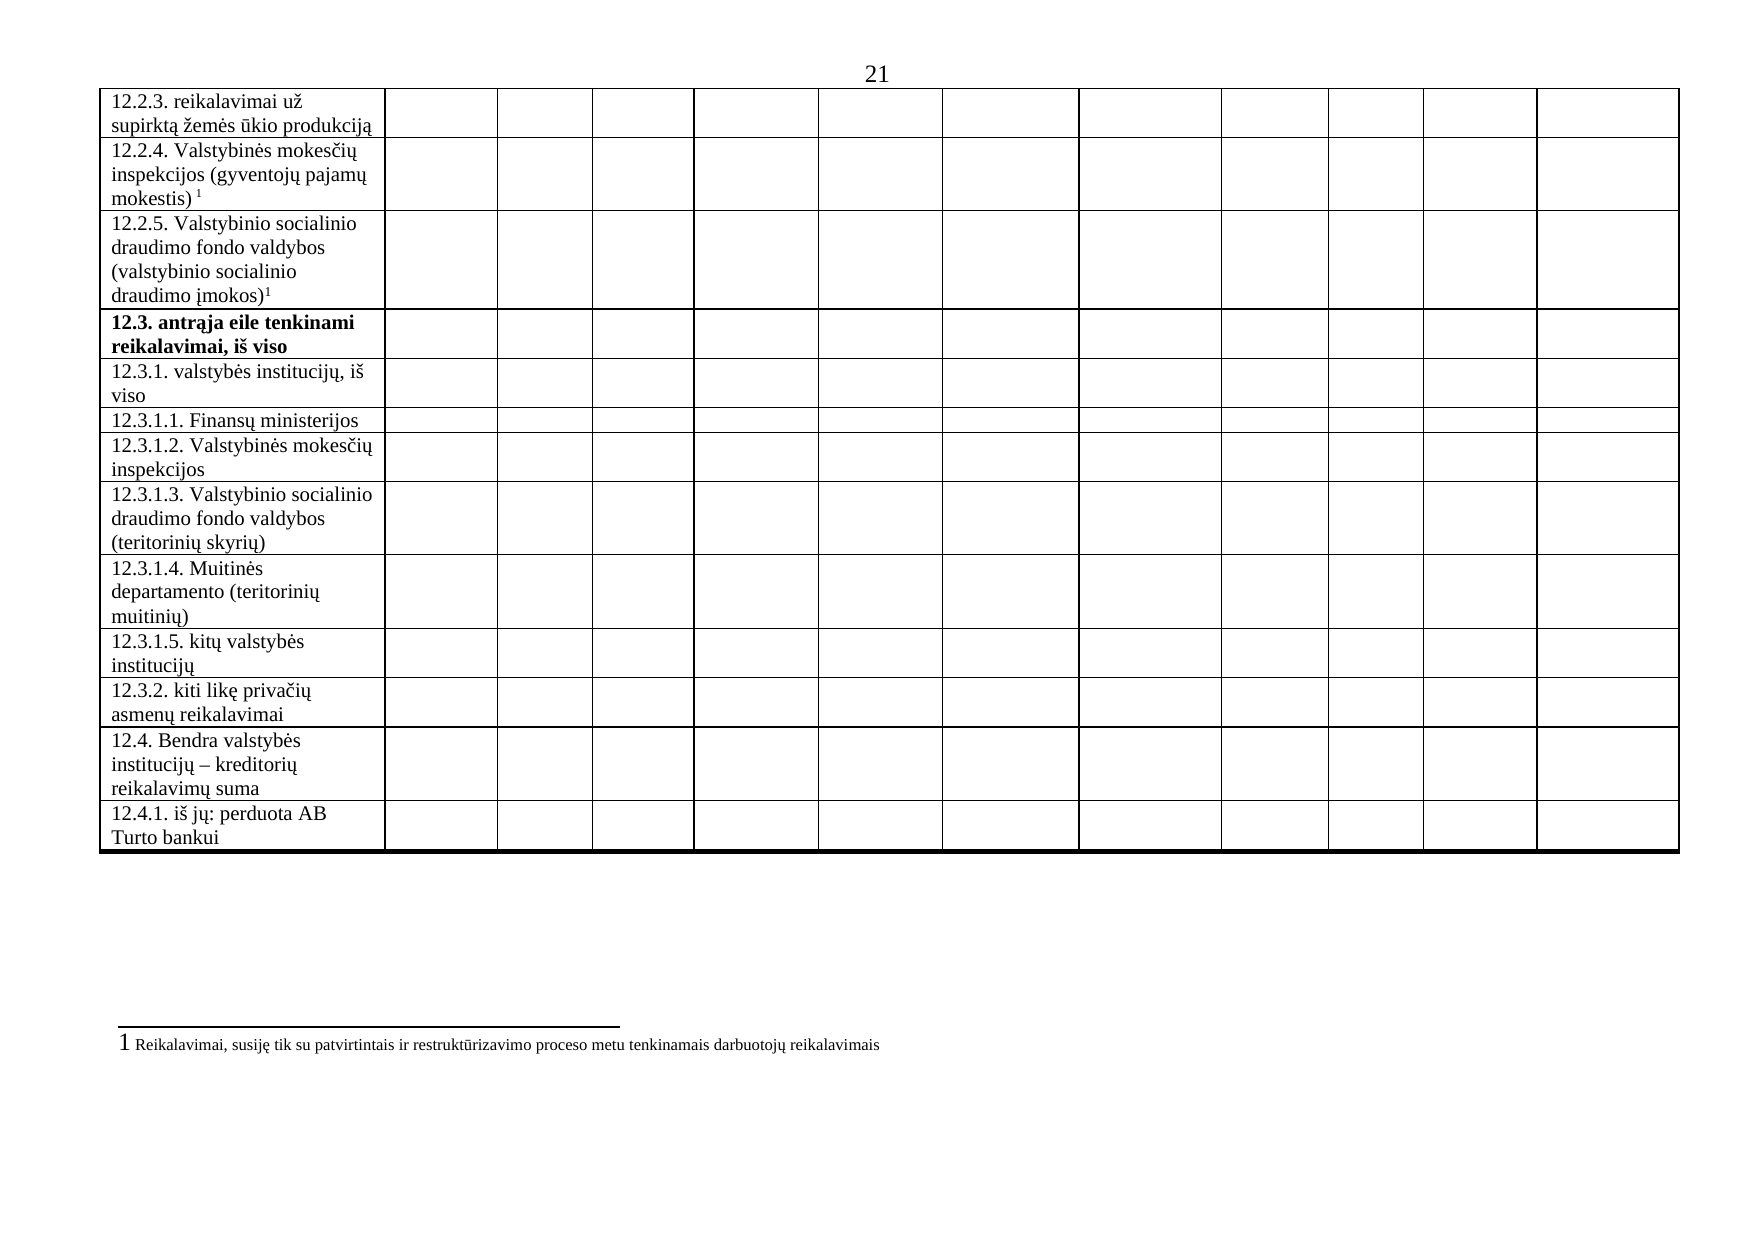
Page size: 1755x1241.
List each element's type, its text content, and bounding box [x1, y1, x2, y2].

table_cell [1222, 801, 1328, 849]
table_cell [1538, 678, 1678, 726]
table_cell [386, 629, 497, 677]
table_cell [943, 408, 1078, 432]
table_cell [1329, 359, 1423, 407]
table_cell [1424, 629, 1536, 677]
table_cell [1329, 728, 1423, 800]
table_cell [1329, 801, 1423, 849]
table_cell [1424, 408, 1536, 432]
table_cell [1080, 728, 1221, 800]
table_cell [1222, 482, 1328, 554]
table_cell [1329, 678, 1423, 726]
table_cell [1538, 359, 1678, 407]
table_cell [386, 89, 497, 137]
table_cell 12.2.3. reikalavimai už supirktą žemės ūkio produkciją [101, 89, 384, 137]
table_cell 12.3.1.5. kitų valstybės institucijų [101, 629, 384, 677]
table_cell [819, 408, 942, 432]
table_cell [498, 629, 592, 677]
table_cell [498, 211, 592, 307]
table_cell [819, 629, 942, 677]
table_cell [1538, 89, 1678, 137]
table_cell [593, 482, 693, 554]
table_cell 12.4.1. iš jų: perduota AB Turto bankui [101, 801, 384, 849]
table_cell [1222, 310, 1328, 358]
table_cell [386, 211, 497, 307]
table_cell [1080, 211, 1221, 307]
table_cell [695, 555, 818, 628]
table_cell [498, 482, 592, 554]
table_cell [498, 359, 592, 407]
table_cell [819, 678, 942, 726]
table_cell [943, 310, 1078, 358]
table_cell [1538, 482, 1678, 554]
table_cell 12.3.1.4. Muitinės departamento (teritorinių muitinių) [101, 555, 384, 628]
table_cell [943, 482, 1078, 554]
table_cell [1080, 801, 1221, 849]
table_cell [819, 138, 942, 210]
table_cell [1080, 433, 1221, 481]
table_cell [1538, 728, 1678, 800]
table_cell [498, 433, 592, 481]
table_cell [695, 310, 818, 358]
table_cell [1222, 433, 1328, 481]
table_cell [593, 629, 693, 677]
table_cell [386, 801, 497, 849]
table_cell [1538, 629, 1678, 677]
table_cell [695, 629, 818, 677]
table_cell [1329, 433, 1423, 481]
table_cell [1080, 408, 1221, 432]
table_cell 12.4. Bendra valstybės institucijų – kreditorių reikalavimų suma [101, 728, 384, 800]
table_cell [943, 359, 1078, 407]
table_cell 12.3.1.2. Valstybinės mokesčių inspekcijos [101, 433, 384, 481]
table_cell [819, 211, 942, 307]
table_cell [1329, 138, 1423, 210]
table_cell [593, 555, 693, 628]
table_cell [1222, 629, 1328, 677]
table_cell [498, 138, 592, 210]
table_cell [1538, 555, 1678, 628]
table_cell [386, 433, 497, 481]
table_cell [943, 728, 1078, 800]
table_cell [593, 678, 693, 726]
table_cell [498, 89, 592, 137]
table_cell [1424, 138, 1536, 210]
table_cell [1329, 408, 1423, 432]
table_cell [593, 138, 693, 210]
table_cell [1424, 359, 1536, 407]
table_cell [1538, 211, 1678, 307]
table_cell [593, 89, 693, 137]
table_cell [386, 138, 497, 210]
table_cell [695, 138, 818, 210]
table_cell [386, 310, 497, 358]
table_cell [1080, 310, 1221, 358]
table_cell [1538, 408, 1678, 432]
table_cell [1424, 482, 1536, 554]
table_cell [1222, 138, 1328, 210]
table_cell [1080, 482, 1221, 554]
table_cell 12.3. antrąja eile tenkinami reikalavimai, iš viso [101, 310, 384, 358]
table_cell [593, 801, 693, 849]
table_cell 12.2.4. Valstybinės mokesčių inspekcijos (gyventojų pajamų mokestis) [101, 138, 384, 210]
table_cell [1424, 310, 1536, 358]
table_cell [943, 678, 1078, 726]
table_cell [498, 555, 592, 628]
table_cell [386, 555, 497, 628]
table_cell [386, 482, 497, 554]
table_cell [498, 678, 592, 726]
table_cell [1538, 801, 1678, 849]
table_cell [1222, 359, 1328, 407]
table_cell [593, 728, 693, 800]
table_cell [943, 138, 1078, 210]
table_cell [1424, 433, 1536, 481]
table_cell [819, 89, 942, 137]
table_cell [819, 555, 942, 628]
table_cell [695, 728, 818, 800]
table_cell [1538, 433, 1678, 481]
table_cell [1424, 211, 1536, 307]
table_cell [695, 801, 818, 849]
table_cell 12.3.1. valstybės institucijų, iš viso [101, 359, 384, 407]
table_cell [1424, 89, 1536, 137]
table_cell [593, 359, 693, 407]
table_cell [498, 801, 592, 849]
table_cell [943, 433, 1078, 481]
table_cell [1080, 678, 1221, 726]
table_cell [498, 310, 592, 358]
table_cell [1329, 482, 1423, 554]
table_cell [943, 555, 1078, 628]
table_cell [695, 211, 818, 307]
table_cell [1424, 555, 1536, 628]
table_cell [1538, 138, 1678, 210]
table_cell [1080, 89, 1221, 137]
table_cell 12.3.2. kiti likę privačių asmenų reikalavimai [101, 678, 384, 726]
table_cell [695, 359, 818, 407]
table_cell [1222, 555, 1328, 628]
table_cell [498, 408, 592, 432]
table_cell [1329, 89, 1423, 137]
table_cell [1080, 629, 1221, 677]
table_cell [1424, 728, 1536, 800]
table_cell [695, 408, 818, 432]
table_cell [593, 408, 693, 432]
table_cell [819, 433, 942, 481]
table_cell [1222, 408, 1328, 432]
table_cell [593, 433, 693, 481]
table_cell [695, 482, 818, 554]
table_cell [1329, 629, 1423, 677]
table_cell [1538, 310, 1678, 358]
table_cell [386, 678, 497, 726]
table_cell [943, 629, 1078, 677]
table_cell [1329, 310, 1423, 358]
table_cell [593, 310, 693, 358]
table_cell [386, 728, 497, 800]
table_cell [386, 408, 497, 432]
table_cell [695, 89, 818, 137]
table_cell 12.2.5. Valstybinio socialinio draudimo fondo valdybos (valstybinio socialinio draudimo įmokos)1 [101, 211, 384, 307]
table_cell [593, 211, 693, 307]
table_cell [819, 728, 942, 800]
table_cell [498, 728, 592, 800]
table_cell [1080, 555, 1221, 628]
table_cell [1222, 728, 1328, 800]
table_cell 12.3.1.1. Finansų ministerijos [101, 408, 384, 432]
table_cell [1222, 89, 1328, 137]
table_cell [1080, 359, 1221, 407]
table_cell [1222, 678, 1328, 726]
table_cell [1329, 211, 1423, 307]
table_cell [943, 89, 1078, 137]
table_cell [819, 359, 942, 407]
table_cell 12.3.1.3. Valstybinio socialinio draudimo fondo valdybos (teritorinių skyrių) [101, 482, 384, 554]
table_cell [943, 801, 1078, 849]
table_cell [1424, 801, 1536, 849]
table_cell [1329, 555, 1423, 628]
table_cell [819, 482, 942, 554]
table_cell [943, 211, 1078, 307]
table_cell [386, 359, 497, 407]
table_cell [695, 433, 818, 481]
table_cell [819, 801, 942, 849]
table_cell [1080, 138, 1221, 210]
table_cell [1222, 211, 1328, 307]
table_cell [1424, 678, 1536, 726]
table_cell [819, 310, 942, 358]
table_cell [695, 678, 818, 726]
